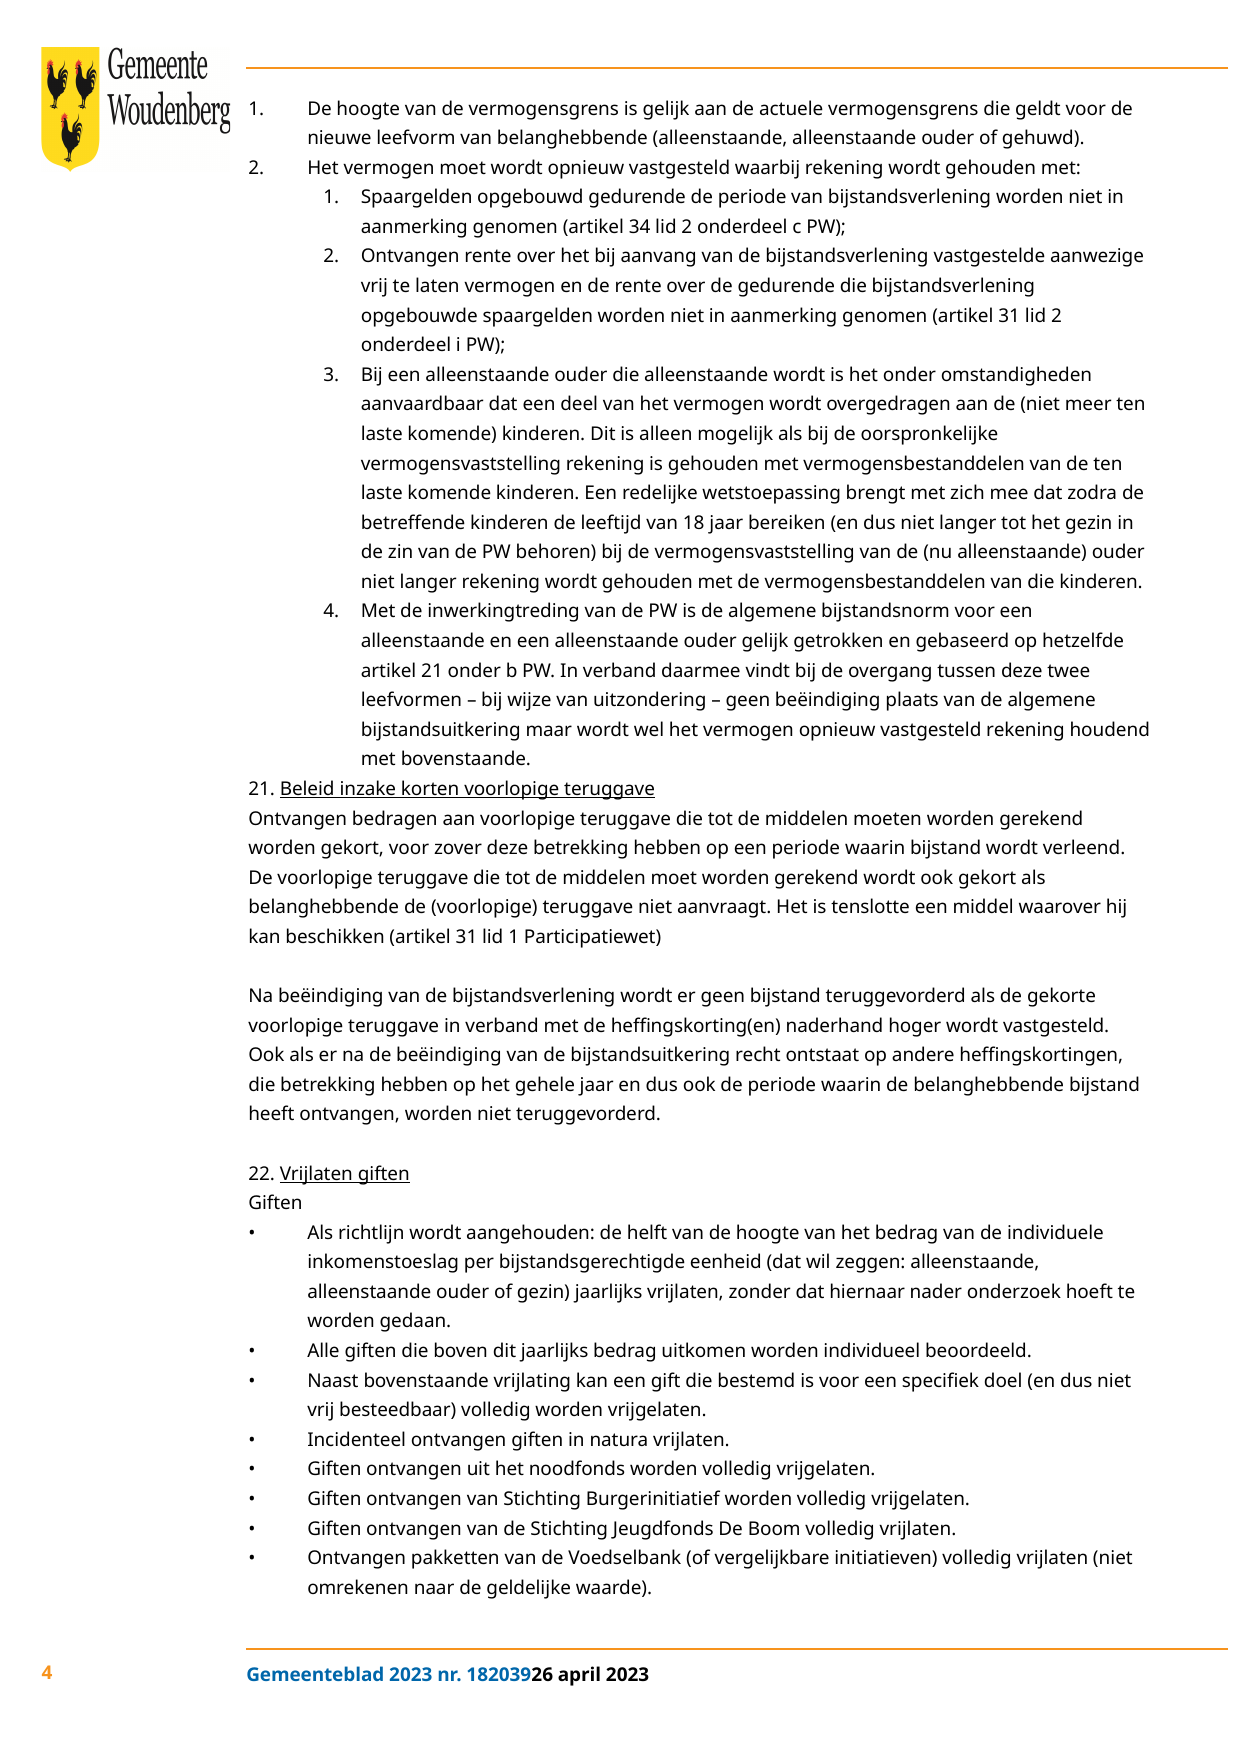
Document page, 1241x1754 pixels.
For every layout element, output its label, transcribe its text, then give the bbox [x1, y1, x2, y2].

list Bij een alleenstaande ouder die alleenstaande wordt is het onder omstandigheden aanvaardbaar dat een deel van het vermogen wordt overgedragen aan de (niet meer ten laste komende) kinderen. Dit is alleen mogelijk als bij de oorspronkelijke vermogensvaststelling rekening is gehouden met vermogensbestanddelen van de ten laste komende kinderen. Een redelijke wetstoepassing brengt met zich mee dat zodra de betreffende kinderen de leeftijd van 18 jaar bereiken (en dus niet langer tot het gezin in de zin van de PW behoren) bij de vermogensvaststelling van de (nu alleenstaande) ouder niet langer rekening wordt gehouden met de vermogensbestanddelen van die kinderen. [323, 361, 1152, 594]
list Giften ontvangen uit het noodfonds worden volledig vrijgelaten. [248, 1456, 1152, 1481]
text Na beëindiging van de bijstandsverlening wordt er geen bijstand teruggevorderd als de gekorte voorlopige teruggave in verband met de heffingskorting(en) naderhand hoger wordt vastgesteld. [248, 982, 1152, 1038]
list Ontvangen pakketten van de Voedselbank (of vergelijkbare initiatieven) volledig vrijlaten (niet omrekenen naar de geldelijke waarde). [248, 1544, 1152, 1600]
picture [41, 47, 231, 172]
text Ontvangen bedragen aan voorlopige teruggave die tot de middelen moeten worden gerekend worden gekort, voor zover deze betrekking hebben op een periode waarin bijstand wordt verleend. [248, 805, 1152, 860]
list Spaargelden opgebouwd gedurende de periode van bijstandsverlening worden niet in aanmerking genomen (artikel 34 lid 2 onderdeel c PW); [323, 183, 1152, 239]
list Giften ontvangen van de Stichting Jeugdfonds De Boom volledig vrijlaten. [248, 1515, 1152, 1541]
list Als richtlijn wordt aangehouden: de helft van de hoogte van het bedrag van de individuele inkomenstoeslag per bijstandsgerechtigde eenheid (dat wil zeggen: alleenstaande, alleenstaande ouder of gezin) jaarlijks vrijlaten, zonder dat hiernaar nader onderzoek hoeft te worden gedaan. [248, 1219, 1152, 1333]
list Het vermogen moet wordt opnieuw vastgesteld waarbij rekening wordt gehouden met: [248, 154, 1152, 180]
list Naast bovenstaande vrijlating kan een gift die bestemd is voor een specifiek doel (en dus niet vrij besteedbaar) volledig worden vrijgelaten. [248, 1367, 1152, 1422]
list Incidenteel ontvangen giften in natura vrijlaten. [248, 1426, 1152, 1452]
list De hoogte van de vermogensgrens is gelijk aan de actuele vermogensgrens die geldt voor de nieuwe leefvorm van belanghebbende (alleenstaande, alleenstaande ouder of gehuwd). [248, 95, 1152, 150]
list Alle giften die boven dit jaarlijks bedrag uitkomen worden individueel beoordeeld. [248, 1337, 1152, 1363]
list Giften ontvangen van Stichting Burgerinitiatief worden volledig vrijgelaten. [248, 1485, 1152, 1511]
list Met de inwerkingtreding van de PW is de algemene bijstandsnorm voor een alleenstaande en een alleenstaande ouder gelijk getrokken en gebaseerd op hetzelfde artikel 21 onder b PW. In verband daarmee vindt bij de overgang tussen deze twee leefvormen – bij wijze van uitzondering – geen beëindiging plaats van de algemene bijstandsuitkering maar wordt wel het vermogen opnieuw vastgesteld rekening houdend met bovenstaande. [323, 598, 1152, 771]
text 22. Vrijlaten giften [248, 1160, 1152, 1186]
text Giften [248, 1189, 1152, 1215]
text De voorlopige teruggave die tot de middelen moet worden gerekend wordt ook gekort als belanghebbende de (voorlopige) teruggave niet aanvraagt. Het is tenslotte een middel waarover hij kan beschikken (artikel 31 lid 1 Participatiewet) [248, 864, 1152, 949]
text Ook als er na de beëindiging van de bijstandsuitkering recht ontstaat op andere heffingskortingen, die betrekking hebben op het gehele jaar en dus ook de periode waarin de belanghebbende bijstand heeft ontvangen, worden niet teruggevorderd. [248, 1041, 1152, 1126]
list Ontvangen rente over het bij aanvang van de bijstandsverlening vastgestelde aanwezige vrij te laten vermogen en de rente over de gedurende die bijstandsverlening opgebouwde spaargelden worden niet in aanmerking genomen (artikel 31 lid 2 onderdeel i PW); [323, 243, 1152, 357]
text 21. Beleid inzake korten voorlopige teruggave [248, 775, 1152, 801]
